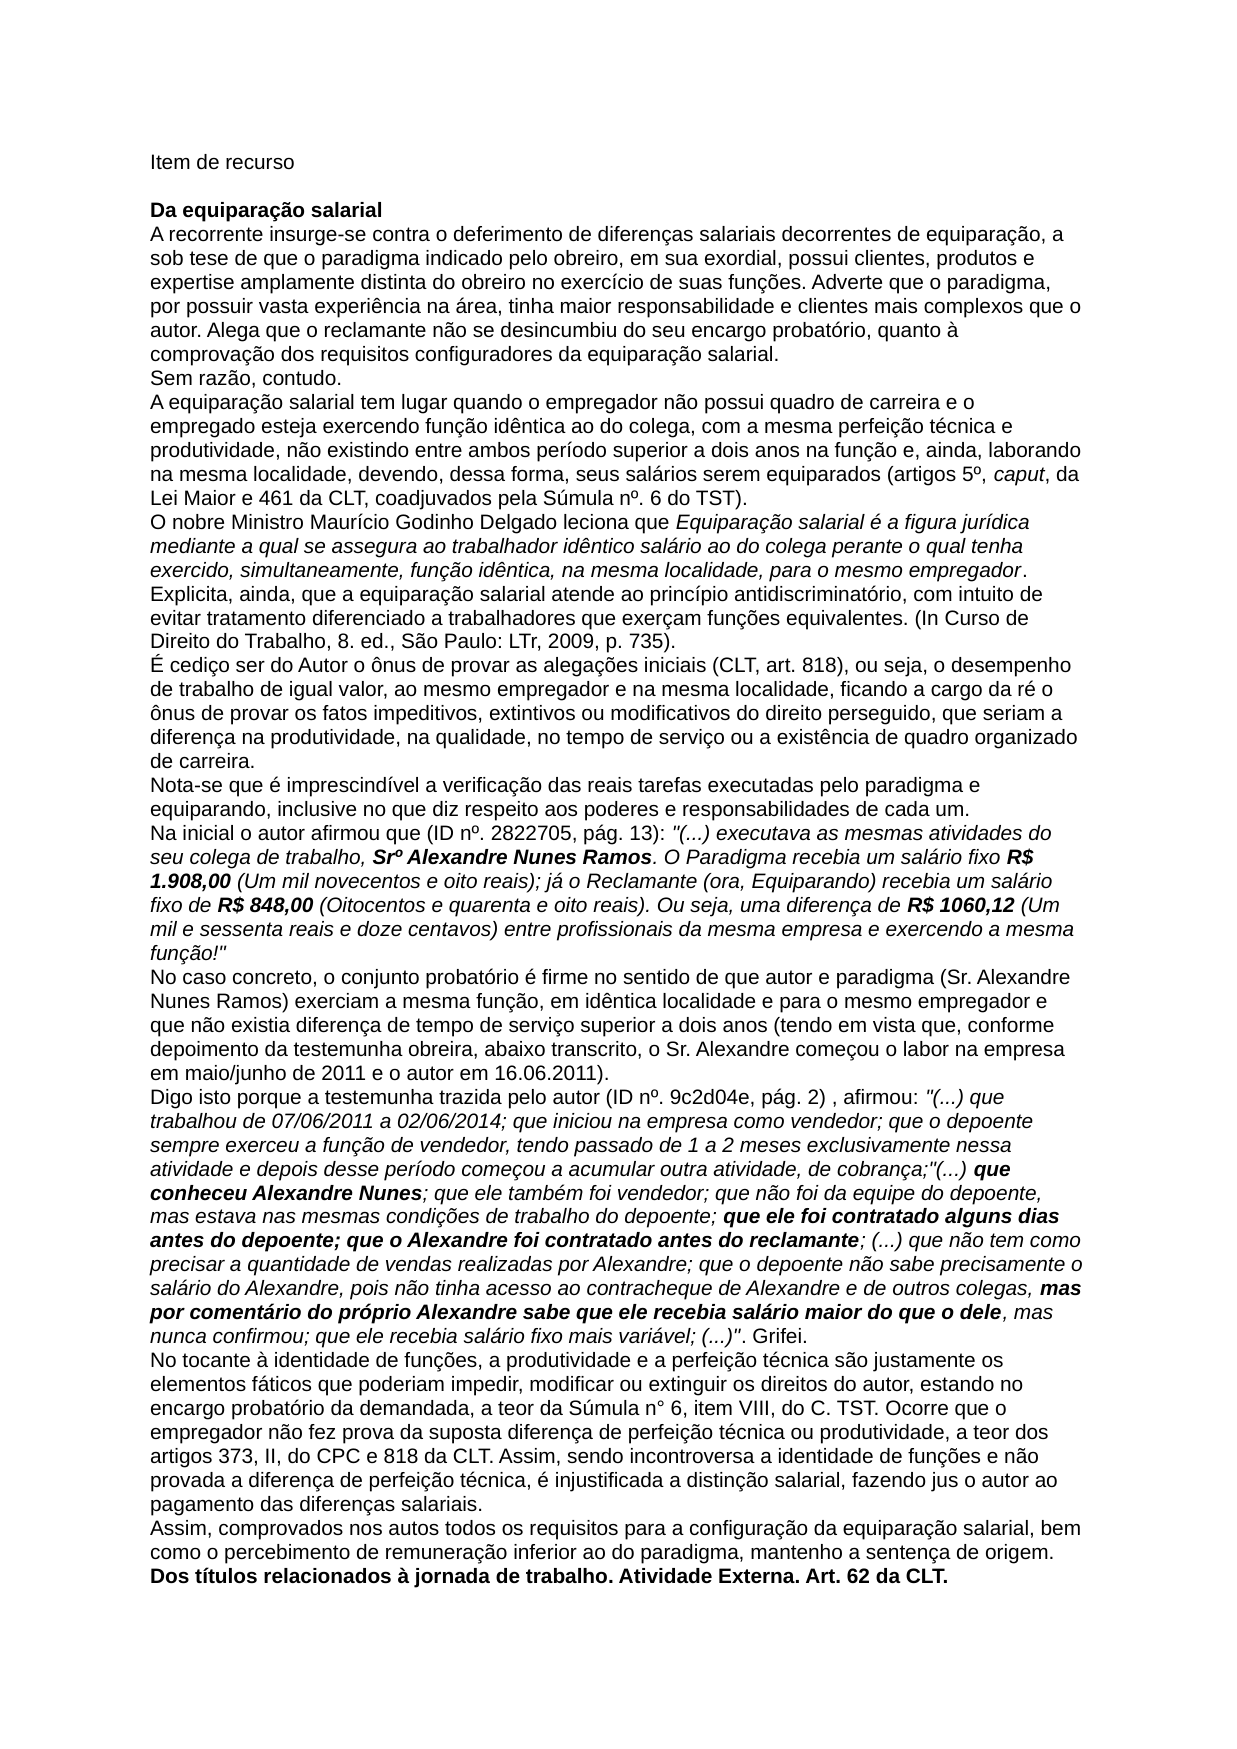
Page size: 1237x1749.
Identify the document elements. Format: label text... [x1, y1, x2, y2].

text No caso concreto, o conjunto probatório é firme no sentido de que autor e paradigma (Sr. Alexandre Nunes Ramos) exerciam a mesma função, em idêntica localidade e para o mesmo empregador e que não existia diferença de tempo de serviço superior a dois anos (tendo em vista que, conforme depoimento da testemunha obreira, abaixo transcrito, o Sr. Alexandre começou o labor na empresa em maio/junho de 2011 e o autor em 16.06.2011). [150, 965, 1086, 1084]
text O nobre Ministro Maurício Godinho Delgado leciona que Equiparação salarial é a figura jurídica mediante a qual se assegura ao trabalhador idêntico salário ao do colega perante o qual tenha exercido, simultaneamente, função idêntica, na mesma localidade, para o mesmo empregador. Explicita, ainda, que a equiparação salarial atende ao princípio antidiscriminatório, com intuito de evitar tratamento diferenciado a trabalhadores que exerçam funções equivalentes. (In Curso de Direito do Trabalho, 8. ed., São Paulo: LTr, 2009, p. 735). [150, 509, 1086, 653]
text Sem razão, contudo. [150, 366, 1086, 390]
text Digo isto porque a testemunha trazida pelo autor (ID nº. 9c2d04e, pág. 2) , afirmou: "(...) que trabalhou de 07/06/2011 a 02/06/2014; que iniciou na empresa como vendedor; que o depoente sempre exerceu a função de vendedor, tendo passado de 1 a 2 meses exclusivamente nessa atividade e depois desse período começou a acumular outra atividade, de cobrança;"(...) que conheceu Alexandre Nunes; que ele também foi vendedor; que não foi da equipe do depoente, mas estava nas mesmas condições de trabalho do depoente; que ele foi contratado alguns dias antes do depoente; que o Alexandre foi contratado antes do reclamante; (...) que não tem como precisar a quantidade de vendas realizadas por Alexandre; que o depoente não sabe precisamente o salário do Alexandre, pois não tinha acesso ao contracheque de Alexandre e de outros colegas, mas por comentário do próprio Alexandre sabe que ele recebia salário maior do que o dele, mas nunca confirmou; que ele recebia salário fixo mais variável; (...)". Grifei. [150, 1084, 1086, 1348]
text É cediço ser do Autor o ônus de provar as alegações iniciais (CLT, art. 818), ou seja, o desempenho de trabalho de igual valor, ao mesmo empregador e na mesma localidade, ficando a cargo da ré o ônus de provar os fatos impeditivos, extintivos ou modificativos do direito perseguido, que seriam a diferença na produtividade, na qualidade, no tempo de serviço ou a existência de quadro organizado de carreira. [150, 653, 1086, 773]
text Item de recurso [150, 150, 1086, 174]
text Da equiparação salarial [150, 198, 1086, 222]
text A equiparação salarial tem lugar quando o empregador não possui quadro de carreira e o empregado esteja exercendo função idêntica ao do colega, com a mesma perfeição técnica e produtividade, não existindo entre ambos período superior a dois anos na função e, ainda, laborando na mesma localidade, devendo, dessa forma, seus salários serem equiparados (artigos 5º, caput, da Lei Maior e 461 da CLT, coadjuvados pela Súmula nº. 6 do TST). [150, 390, 1086, 509]
text A recorrente insurge-se contra o deferimento de diferenças salariais decorrentes de equiparação, a sob tese de que o paradigma indicado pelo obreiro, em sua exordial, possui clientes, produtos e expertise amplamente distinta do obreiro no exercício de suas funções. Adverte que o paradigma, por possuir vasta experiência na área, tinha maior responsabilidade e clientes mais complexos que o autor. Alega que o reclamante não se desincumbiu do seu encargo probatório, quanto à comprovação dos requisitos configuradores da equiparação salarial. [150, 222, 1086, 366]
text Nota-se que é imprescindível a verificação das reais tarefas executadas pelo paradigma e equiparando, inclusive no que diz respeito aos poderes e responsabilidades de cada um. [150, 773, 1086, 821]
text No tocante à identidade de funções, a produtividade e a perfeição técnica são justamente os elementos fáticos que poderiam impedir, modificar ou extinguir os direitos do autor, estando no encargo probatório da demandada, a teor da Súmula n° 6, item VIII, do C. TST. Ocorre que o empregador não fez prova da suposta diferença de perfeição técnica ou produtividade, a teor dos artigos 373, II, do CPC e 818 da CLT. Assim, sendo incontroversa a identidade de funções e não provada a diferença de perfeição técnica, é injustificada a distinção salarial, fazendo jus o autor ao pagamento das diferenças salariais. [150, 1348, 1086, 1516]
text Na inicial o autor afirmou que (ID nº. 2822705, pág. 13): "(...) executava as mesmas atividades do seu colega de trabalho, Srº Alexandre Nunes Ramos. O Paradigma recebia um salário fixo R$ 1.908,00 (Um mil novecentos e oito reais); já o Reclamante (ora, Equiparando) recebia um salário fixo de R$ 848,00 (Oitocentos e quarenta e oito reais). Ou seja, uma diferença de R$ 1060,12 (Um mil e sessenta reais e doze centavos) entre profissionais da mesma empresa e exercendo a mesma função!" [150, 821, 1086, 965]
text Dos títulos relacionados à jornada de trabalho. Atividade Externa. Art. 62 da CLT. [150, 1564, 1086, 1588]
text Assim, comprovados nos autos todos os requisitos para a configuração da equiparação salarial, bem como o percebimento de remuneração inferior ao do paradigma, mantenho a sentença de origem. [150, 1516, 1086, 1564]
